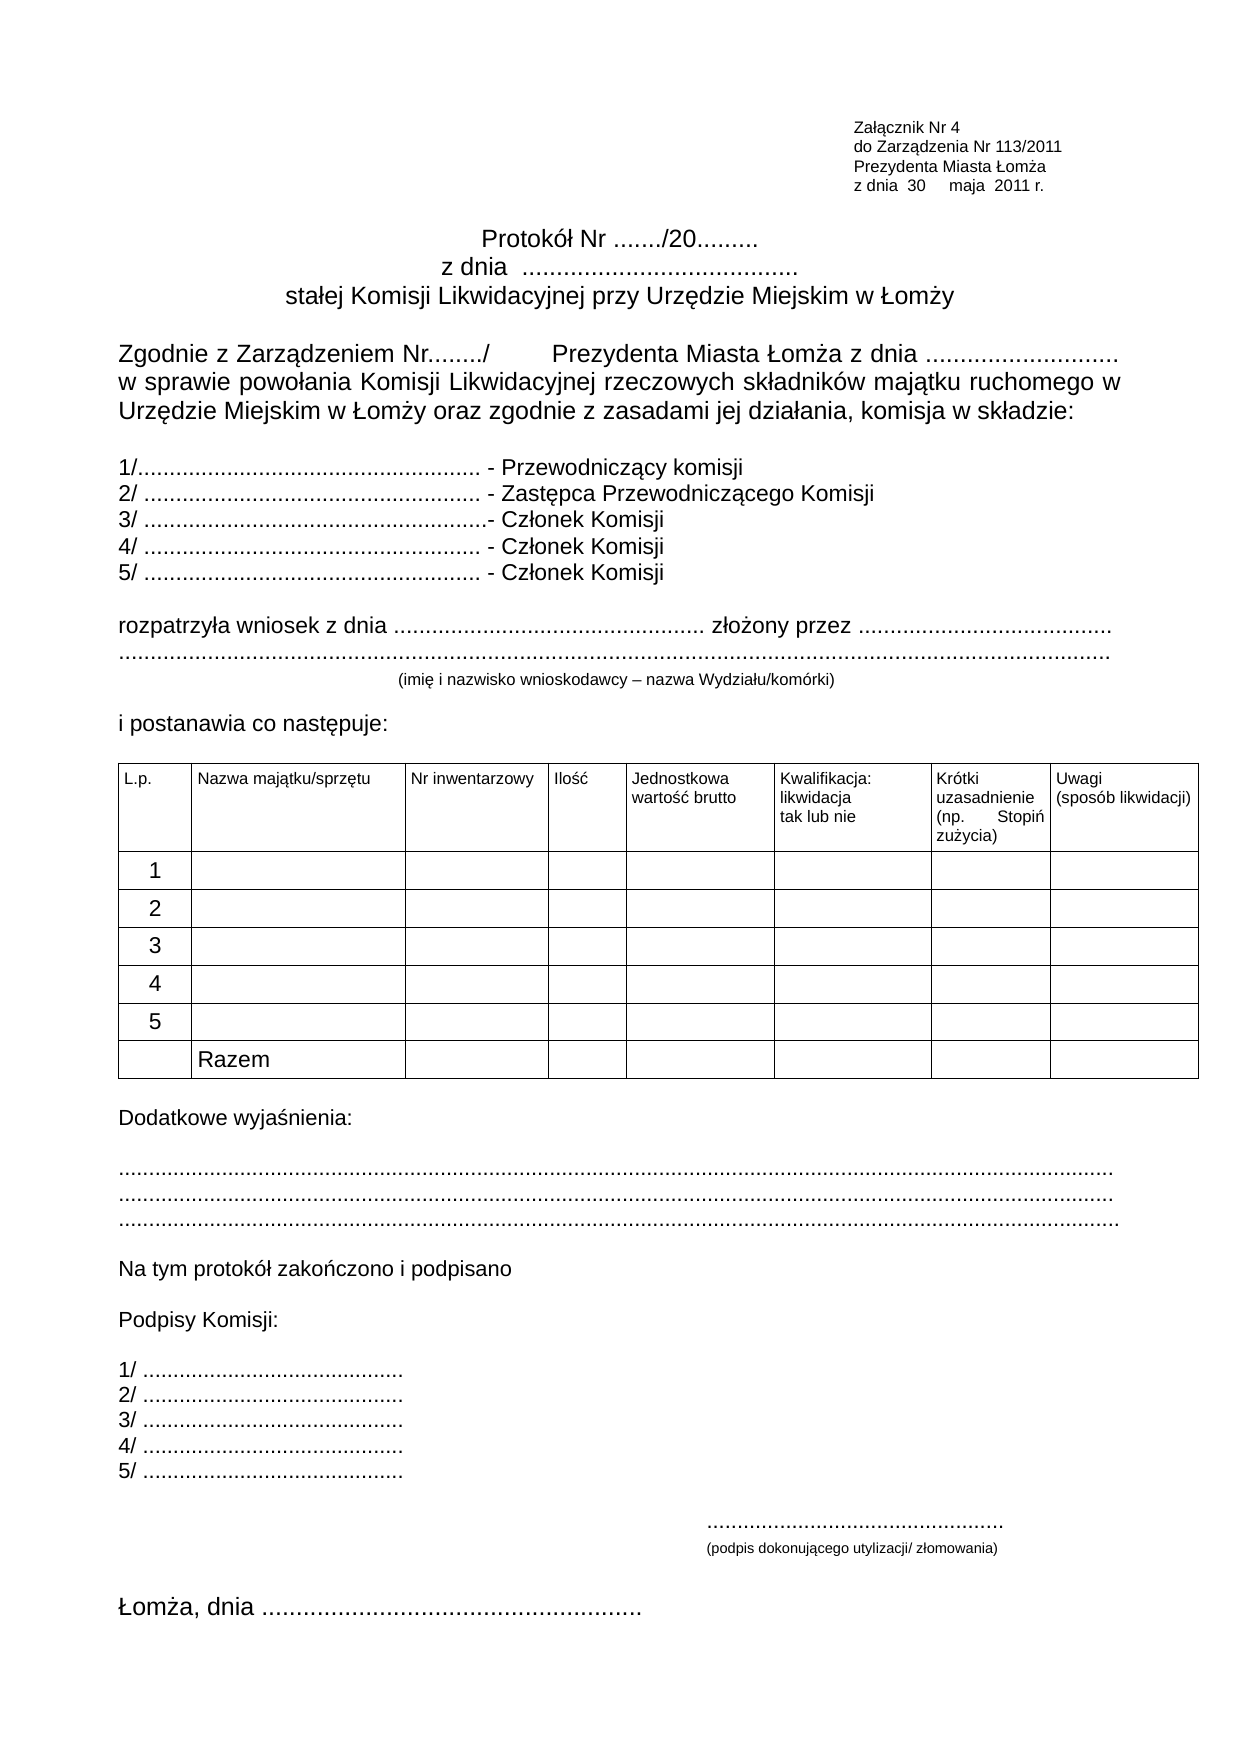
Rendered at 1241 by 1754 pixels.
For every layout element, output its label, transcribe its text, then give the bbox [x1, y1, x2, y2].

table_cell [406, 966, 548, 1002]
text Podpisy Komisji: [118, 1306, 1122, 1332]
table_cell [627, 1004, 774, 1040]
table_header Krótki uzasadnienie (np. Stopiń zużycia) [932, 764, 1050, 851]
table_cell [406, 1004, 548, 1040]
table_cell [406, 1041, 548, 1078]
table_cell [406, 890, 548, 927]
text 3/ ........................................... [118, 1407, 1122, 1432]
text ............................................................................................................................................................ [118, 638, 1122, 664]
table_cell [932, 966, 1050, 1002]
text do Zarządzenia Nr 113/2011 [118, 137, 1122, 156]
table_cell [932, 852, 1050, 889]
table_header L.p. [119, 764, 191, 851]
text Prezydenta Miasta Łomża [118, 156, 1122, 176]
table_cell 4 [119, 966, 191, 1002]
table_cell [627, 890, 774, 927]
text stałej Komisji Likwidacyjnej przy Urzędzie Miejskim w Łomży [118, 281, 1122, 310]
text Na tym protokół zakończono i podpisano [118, 1256, 1122, 1281]
table_cell [932, 890, 1050, 927]
table_cell [775, 1004, 931, 1040]
text ................................................. [118, 1508, 1122, 1533]
table_cell [549, 928, 626, 964]
text 2/ ........................................... [118, 1382, 1122, 1407]
text (imię i nazwisko wnioskodawcy – nazwa Wydziału/komórki) [118, 664, 1122, 691]
table_cell [1051, 890, 1198, 927]
text 4/ ..................................................... - Członek Komisji [118, 533, 1122, 559]
table_cell [775, 852, 931, 889]
text Dodatkowe wyjaśnienia: [118, 1105, 1122, 1130]
table_cell [406, 928, 548, 964]
table_cell 1 [119, 852, 191, 889]
table_cell [1051, 928, 1198, 964]
text 1/...................................................... - Przewodniczący komisji [118, 453, 1122, 480]
table_header Jednostkowa wartość brutto [627, 764, 774, 851]
table_cell [406, 852, 548, 889]
table_cell 5 [119, 1004, 191, 1040]
table_cell [1051, 966, 1198, 1002]
table_header Kwalifikacja: likwidacja tak lub nie [775, 764, 931, 851]
table_cell [775, 928, 931, 964]
table_cell [1051, 1004, 1198, 1040]
table_cell [192, 890, 405, 927]
table_cell [775, 890, 931, 927]
table_cell [627, 852, 774, 889]
text Protokół Nr ......./20......... [118, 223, 1122, 252]
text ..................................................................................................................................................................... [118, 1206, 1122, 1231]
text 4/ ........................................... [118, 1432, 1122, 1458]
table_cell [627, 928, 774, 964]
table_cell [775, 1041, 931, 1078]
text z dnia ........................................ [118, 252, 1122, 281]
text (podpis dokonującego utylizacji/ złomowania) [118, 1533, 1122, 1558]
table_cell [775, 966, 931, 1002]
text 1/ ........................................... [118, 1357, 1122, 1382]
text .................................................................................................................................................................... [118, 1180, 1122, 1206]
table_cell 3 [119, 928, 191, 964]
text rozpatrzyła wniosek z dnia ................................................. złożony przez ........................................ [118, 612, 1122, 638]
text Załącznik Nr 4 [118, 118, 1122, 137]
table_cell [932, 1004, 1050, 1040]
table_cell [627, 966, 774, 1002]
table_cell [192, 966, 405, 1002]
text z dnia 30 maja 2011 r. [118, 176, 1122, 195]
table_cell [549, 1004, 626, 1040]
table_header Nr inwentarzowy [406, 764, 548, 851]
table_cell [119, 1041, 191, 1078]
table_cell [1051, 852, 1198, 889]
text 2/ ..................................................... - Zastępca Przewodniczącego Komisji [118, 480, 1122, 506]
table_cell 2 [119, 890, 191, 927]
table_cell [627, 1041, 774, 1078]
table_cell [549, 852, 626, 889]
text Zgodnie z Zarządzeniem Nr......../ Prezydenta Miasta Łomża z dnia ............................ w sprawie powołania Komisji Likwidacyjnej rzeczowych składników majątku ruchomego w Urzędzie Miejskim w Łomży oraz zgodnie z zasadami jej działania, komisja w składzie: [118, 338, 1122, 425]
table_cell [192, 852, 405, 889]
table_cell Razem [192, 1041, 405, 1078]
text i postanawia co następuje: [118, 710, 1122, 736]
text Łomża, dnia ....................................................... [118, 1592, 1122, 1621]
table_header Uwagi (sposób likwidacji) [1051, 764, 1198, 851]
table_cell [549, 1041, 626, 1078]
table_cell [549, 890, 626, 927]
table_cell [192, 928, 405, 964]
text 5/ ........................................... [118, 1458, 1122, 1483]
table_cell [192, 1004, 405, 1040]
text .................................................................................................................................................................... [118, 1155, 1122, 1180]
table_cell [932, 1041, 1050, 1078]
table_header Nazwa majątku/sprzętu [192, 764, 405, 851]
table_cell [1051, 1041, 1198, 1078]
table_cell [932, 928, 1050, 964]
text 5/ ..................................................... - Członek Komisji [118, 559, 1122, 585]
text 3/ ......................................................- Członek Komisji [118, 506, 1122, 533]
table_cell [549, 966, 626, 1002]
table_header Ilość [549, 764, 626, 851]
